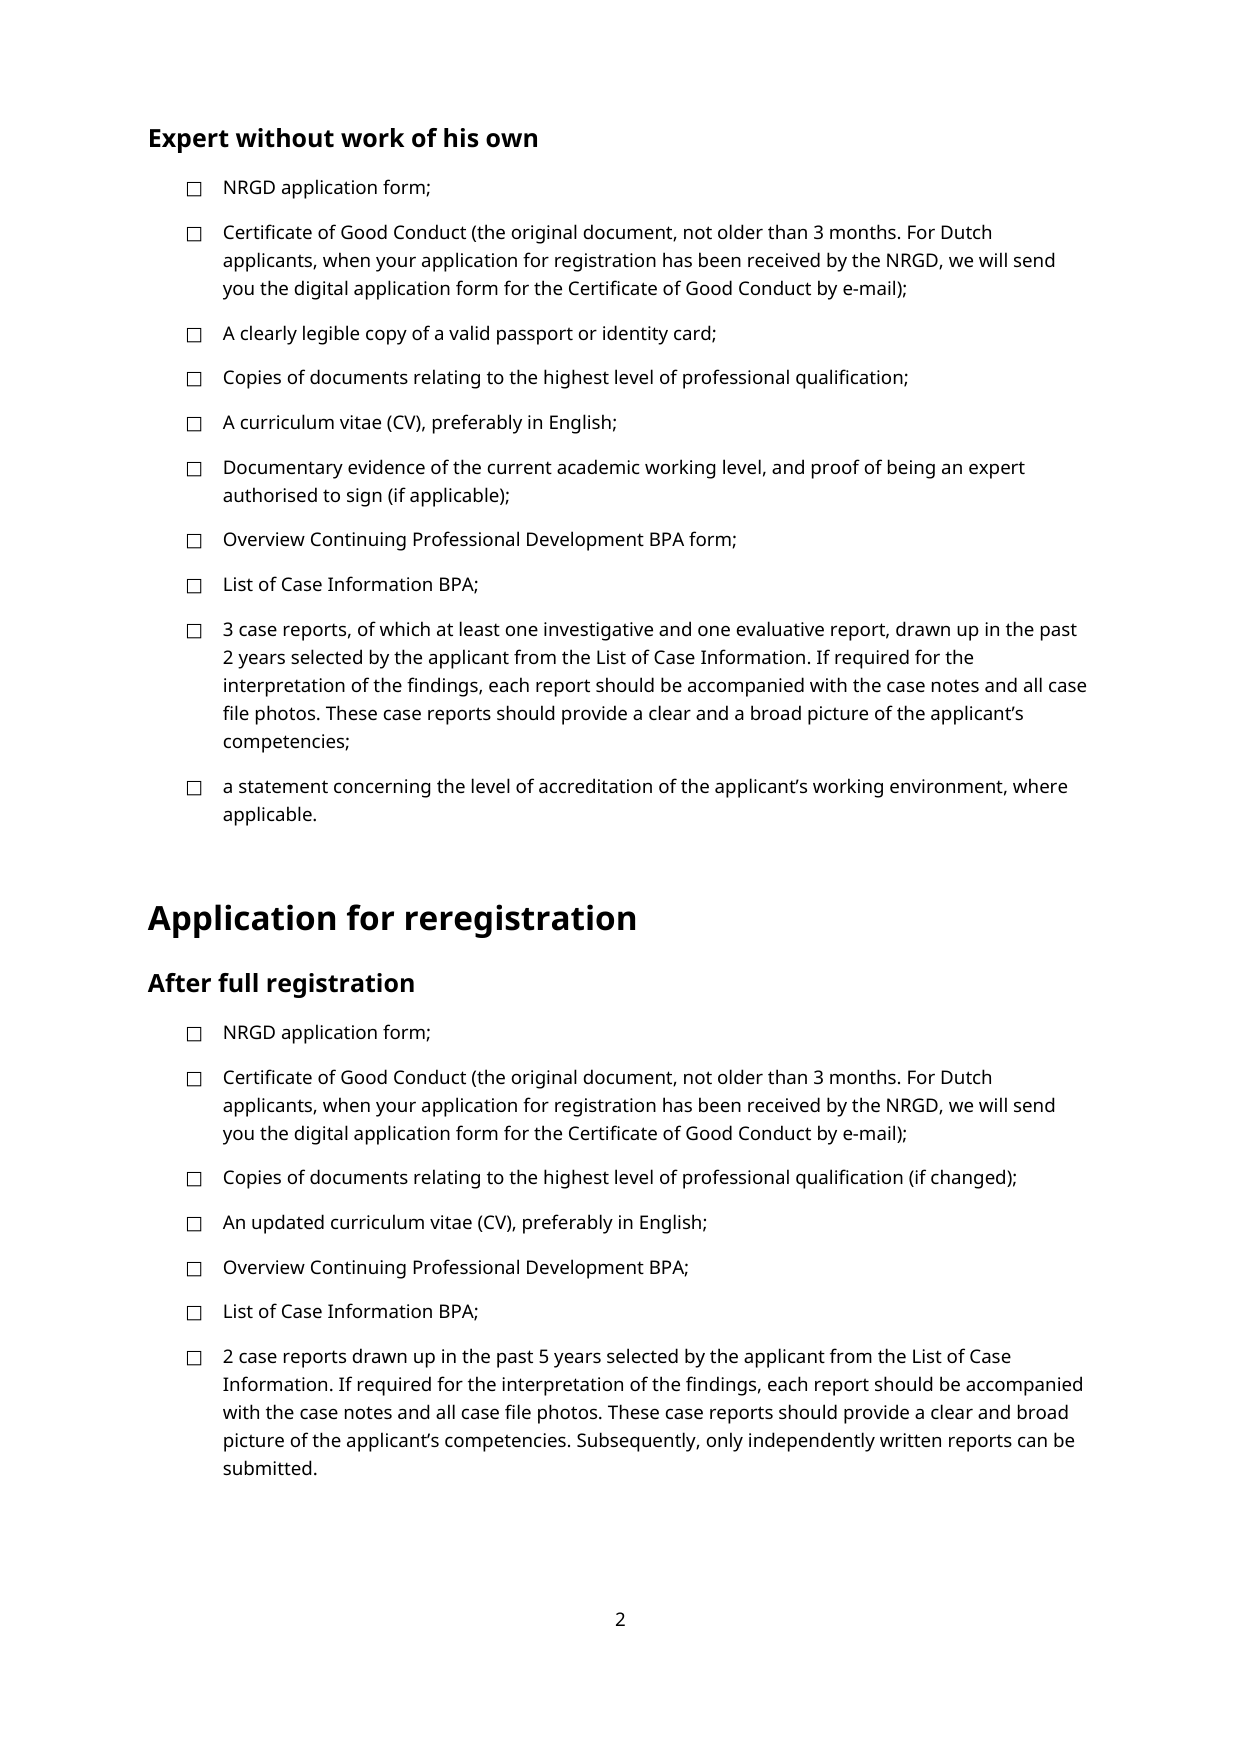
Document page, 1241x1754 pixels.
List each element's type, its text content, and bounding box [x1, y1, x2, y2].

list A clearly legible copy of a valid passport or identity card; [185, 320, 1093, 346]
list Certificate of Good Conduct (the original document, not older than 3 months. For Dutch applicants, when your application for registration has been received by the NRGD, we will send you the digital application form for the Certificate of Good Conduct by e-mail); [185, 219, 1093, 301]
subtitle Expert without work of his own [148, 121, 1093, 154]
list NRGD application form; [185, 174, 1093, 200]
list List of Case Information BPA; [185, 1299, 1093, 1324]
list Overview Continuing Professional Development BPA form; [185, 527, 1093, 552]
subtitle Application for reregistration [148, 894, 1093, 940]
list List of Case Information BPA; [185, 571, 1093, 597]
list Copies of documents relating to the highest level of professional qualification (if changed); [185, 1165, 1093, 1190]
list Copies of documents relating to the highest level of professional qualification; [185, 365, 1093, 390]
list Overview Continuing Professional Development BPA; [185, 1254, 1093, 1279]
list Documentary evidence of the current academic working level, and proof of being an expert authorised to sign (if applicable); [185, 454, 1093, 508]
list An updated curriculum vitae (CV), preferably in English; [185, 1209, 1093, 1235]
list 3 case reports, of which at least one investigative and one evaluative report, drawn up in the past 2 years selected by the applicant from the List of Case Information. If required for the interpretation of the findings, each report should be accompanied with the case notes and all case file photos. These case reports should provide a clear and a broad picture of the applicant’s competencies; [185, 616, 1093, 754]
list NRGD application form; [185, 1019, 1093, 1045]
list 2 case reports drawn up in the past 5 years selected by the applicant from the List of Case Information. If required for the interpretation of the findings, each report should be accompanied with the case notes and all case file photos. These case reports should provide a clear and broad picture of the applicant’s competencies. Subsequently, only independently written reports can be submitted. [185, 1343, 1093, 1481]
list A curriculum vitae (CV), preferably in English; [185, 409, 1093, 435]
subtitle After full registration [148, 965, 1093, 999]
list a statement concerning the level of accreditation of the applicant’s working environment, where applicable. [185, 773, 1093, 826]
list Certificate of Good Conduct (the original document, not older than 3 months. For Dutch applicants, when your application for registration has been received by the NRGD, we will send you the digital application form for the Certificate of Good Conduct by e-mail); [185, 1064, 1093, 1146]
